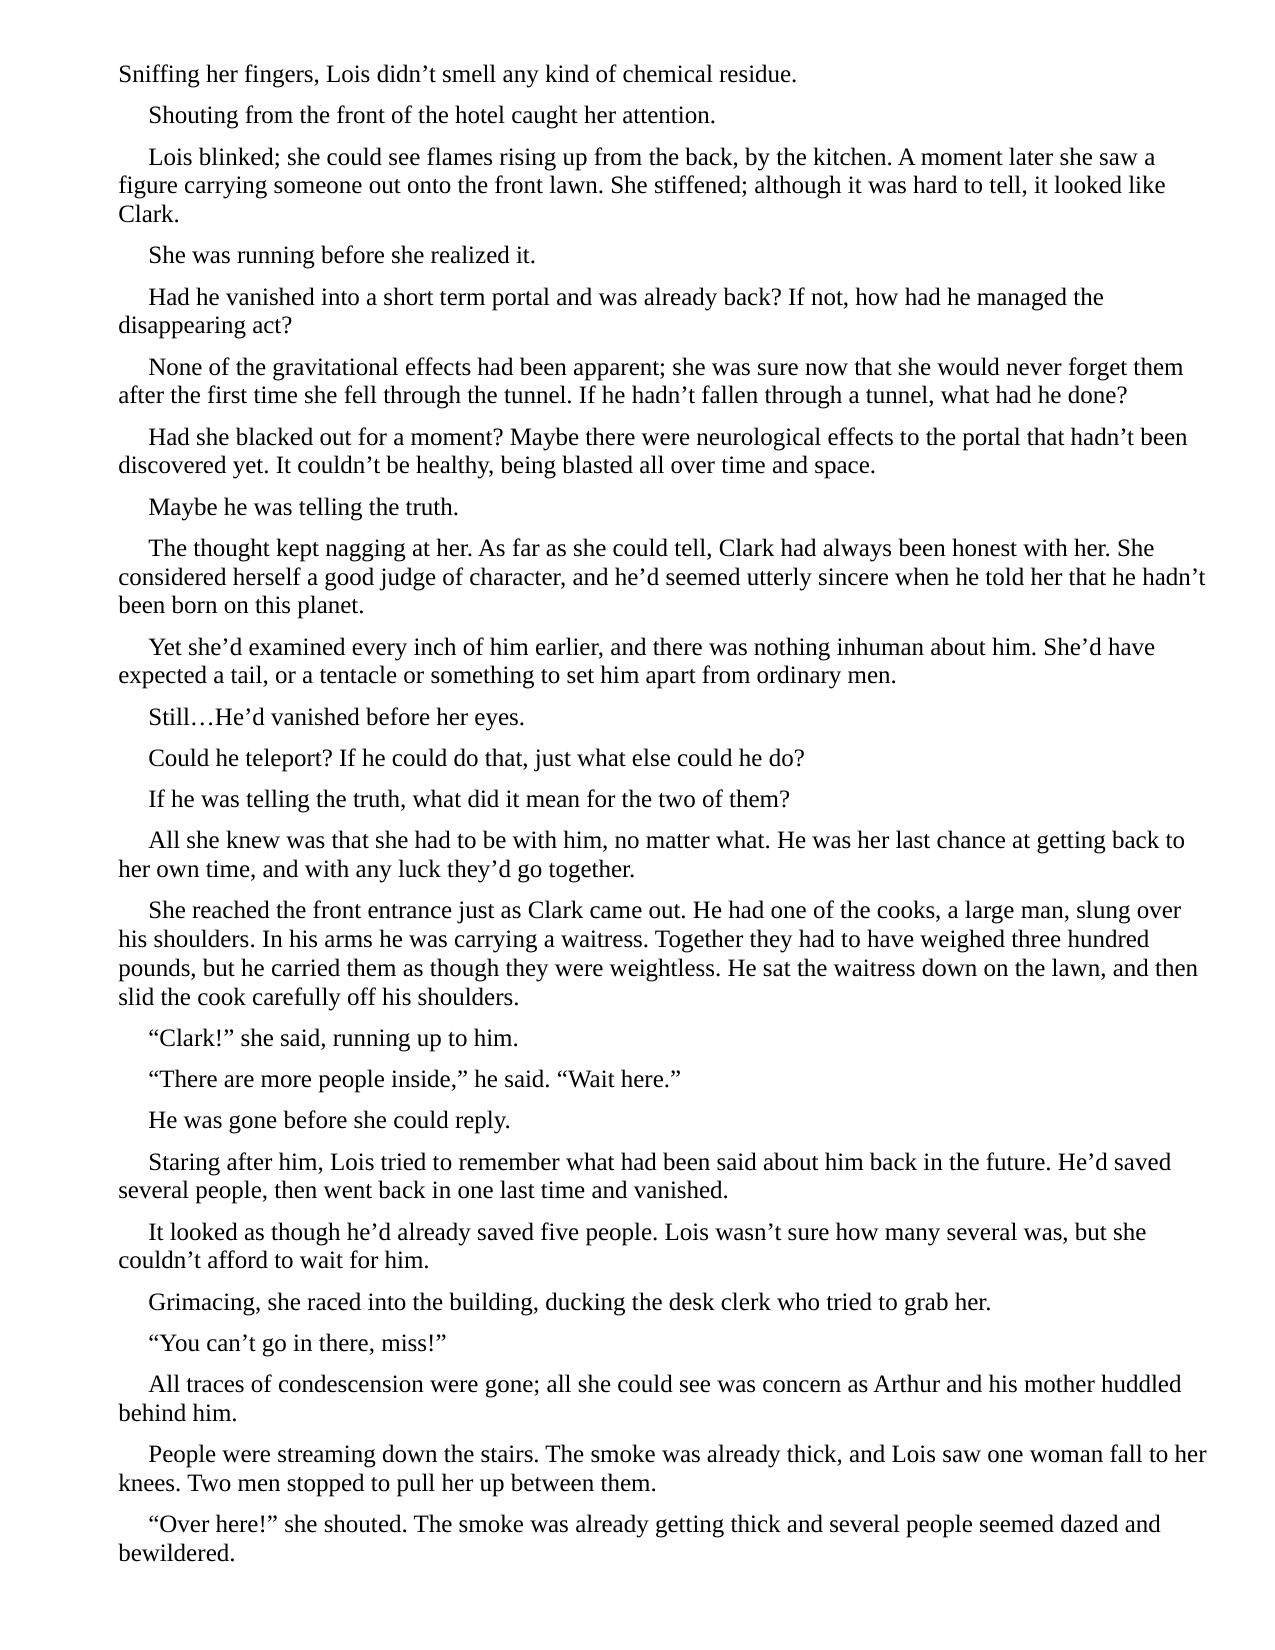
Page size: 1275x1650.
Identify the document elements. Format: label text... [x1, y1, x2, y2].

text Could he teleport? If he could do that, just what else could he do? [118, 743, 1216, 772]
text Sniffing her fingers, Lois didn’t smell any kind of chemical residue. [118, 59, 1216, 88]
text All she knew was that she had to be with him, no matter what. He was her last chance at getting back to her own time, and with any luck they’d go together. [118, 825, 1216, 883]
text Yet she’d examined every inch of him earlier, and there was nothing inhuman about him. She’d have expected a tail, or a tentacle or something to set him apart from ordinary men. [118, 632, 1216, 689]
text Maybe he was telling the truth. [118, 492, 1216, 520]
text Still…He’d vanished before her eyes. [118, 702, 1216, 730]
text The thought kept nagging at her. As far as she could tell, Clark had always been honest with her. She considered herself a good judge of character, and he’d seemed utterly sincere when he told her that he hadn’t been born on this planet. [118, 533, 1216, 619]
text If he was telling the truth, what did it mean for the two of them? [118, 784, 1216, 813]
text She was running before she realized it. [118, 240, 1216, 269]
text “You can’t go in there, miss!” [118, 1328, 1216, 1357]
text All traces of condescension were gone; all she could see was concern as Arthur and his mother huddled behind him. [118, 1369, 1216, 1427]
text Had she blacked out for a moment? Maybe there were neurological effects to the portal that hadn’t been discovered yet. It couldn’t be healthy, being blasted all over time and space. [118, 422, 1216, 479]
text “There are more people inside,” he said. “Wait here.” [118, 1064, 1216, 1093]
text “Over here!” she shouted. The smoke was already getting thick and several people seemed dazed and bewildered. [118, 1509, 1216, 1567]
text Grimacing, she raced into the building, ducking the desk clerk who tried to grab her. [118, 1287, 1216, 1315]
text She reached the front entrance just as Clark came out. He had one of the cooks, a large man, slung over his shoulders. In his arms he was carrying a waitress. Together they had to have weighed three hundred pounds, but he carried them as though they were weightless. He sat the waitress down on the lawn, and then slid the cook carefully off his shoulders. [118, 895, 1216, 1010]
text He was gone before she could reply. [118, 1105, 1216, 1134]
text Staring after him, Lois tried to remember what had been said about him back in the future. He’d saved several people, then went back in one last time and vanished. [118, 1147, 1216, 1204]
text Lois blinked; she could see flames rising up from the back, by the kitchen. A moment later she saw a figure carrying someone out onto the front lawn. She stiffened; although it was hard to tell, it looked like Clark. [118, 142, 1216, 228]
text “Clark!” she said, running up to him. [118, 1023, 1216, 1052]
text People were streaming down the stairs. The smoke was already thick, and Lois saw one woman fall to her knees. Two men stopped to pull her up between them. [118, 1439, 1216, 1497]
text Shouting from the front of the hotel caught her attention. [118, 100, 1216, 129]
text None of the gravitational effects had been apparent; she was sure now that she would never forget them after the first time she fell through the tunnel. If he hadn’t fallen through a tunnel, what had he done? [118, 352, 1216, 409]
text It looked as though he’d already saved five people. Lois wasn’t sure how many several was, but she couldn’t afford to wait for him. [118, 1217, 1216, 1274]
text Had he vanished into a short term portal and was already back? If not, how had he managed the disappearing act? [118, 282, 1216, 339]
